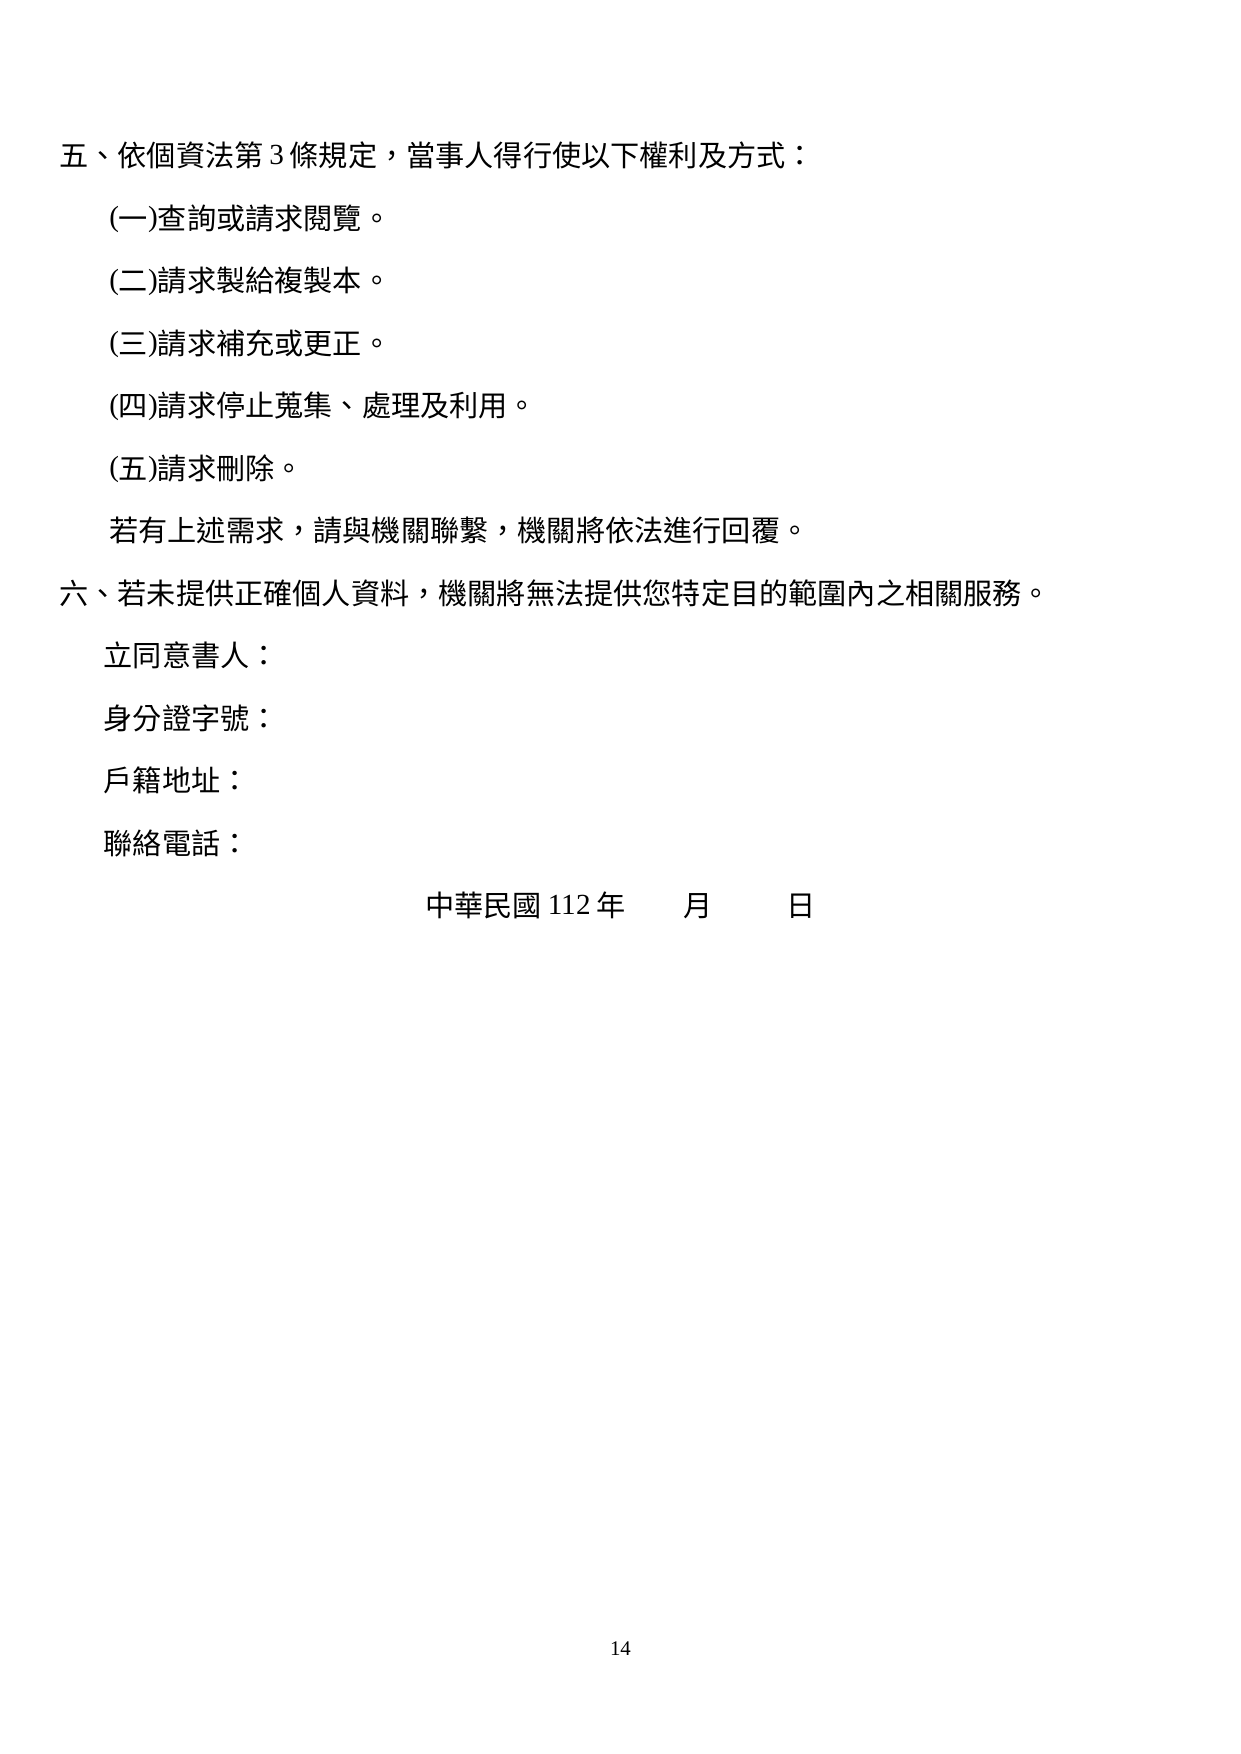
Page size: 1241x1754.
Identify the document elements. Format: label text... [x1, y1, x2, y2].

text 立同意書人： [59, 612, 1181, 675]
text 中華民國112年 月 日 [59, 862, 1181, 925]
text 身分證字號： [59, 675, 1181, 737]
text (三)請求補充或更正。 [109, 300, 1181, 362]
text (五)請求刪除。 [109, 425, 1181, 487]
text (二)請求製給複製本。 [109, 237, 1181, 300]
text 聯絡電話： [59, 800, 1181, 862]
text 六、若未提供正確個人資料，機關將無法提供您特定目的範圍內之相關服務。 [59, 550, 1181, 612]
text 五、依個資法第3條規定，當事人得行使以下權利及方式： [59, 112, 1181, 175]
text (四)請求停止蒐集、處理及利用。 [109, 362, 1181, 425]
text 戶籍地址： [59, 737, 1181, 800]
text (一)查詢或請求閱覽。 [109, 175, 1181, 237]
text 若有上述需求，請與機關聯繫，機關將依法進行回覆。 [109, 487, 1181, 550]
